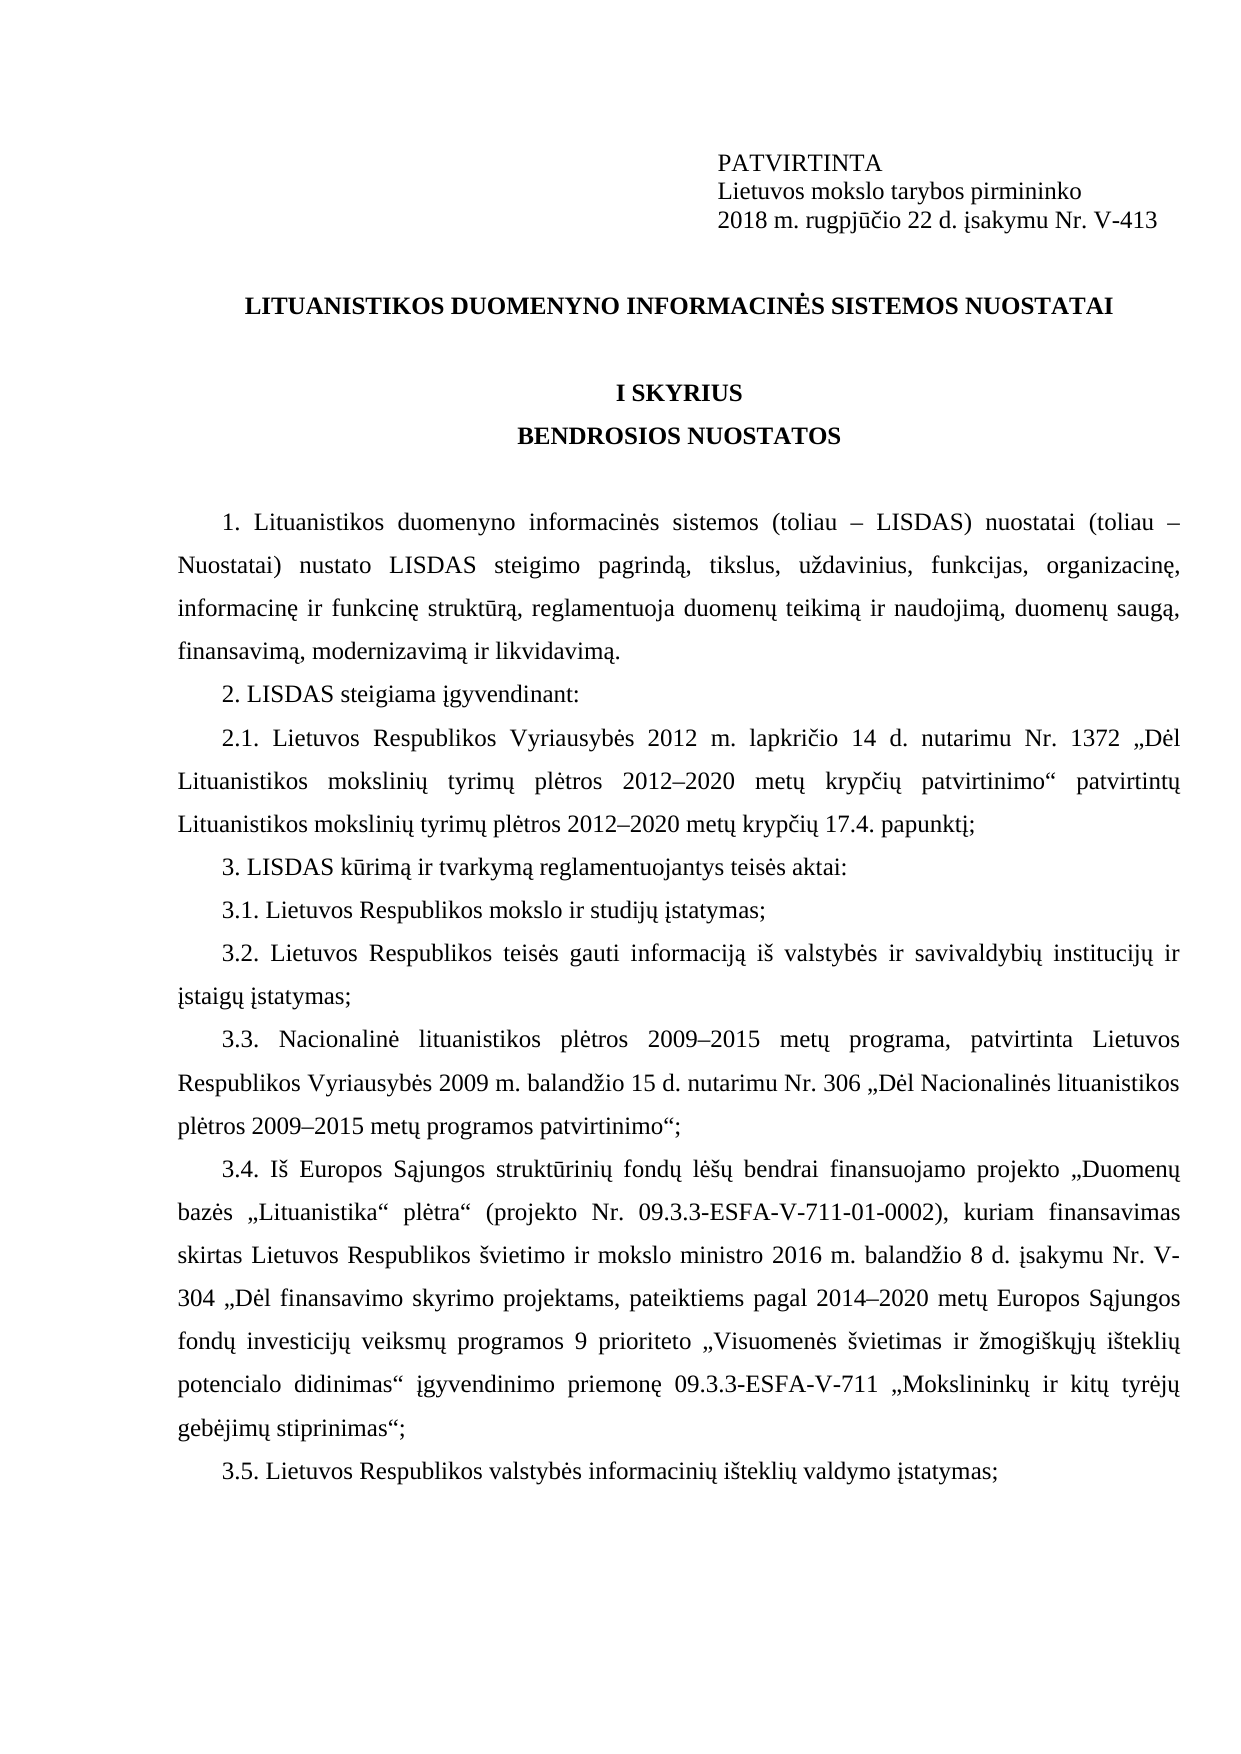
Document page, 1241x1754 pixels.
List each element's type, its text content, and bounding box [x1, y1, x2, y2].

text PATVIRTINTA [717, 148, 1181, 176]
text 3.2. Lietuvos Respublikos teisės gauti informaciją iš valstybės ir savivaldybių institucijų ir įstaigų įstatymas; [177, 938, 1181, 1010]
text BENDROSIOS NUOSTATOS [177, 421, 1181, 449]
text 3.1. Lietuvos Respublikos mokslo ir studijų įstatymas; [177, 895, 1181, 924]
text 2. LISDAS steigiama įgyvendinant: [177, 679, 1181, 708]
text Lietuvos mokslo tarybos pirmininko [717, 176, 1181, 205]
text 2.1. Lietuvos Respublikos Vyriausybės 2012 m. lapkričio 14 d. nutarimu Nr. 1372 „Dėl Lituanistikos mokslinių tyrimų plėtros 2012–2020 metų krypčių patvirtinimo“ patvirtintų Lituanistikos mokslinių tyrimų plėtros 2012–2020 metų krypčių 17.4. papunktį; [177, 723, 1181, 838]
text LITUANISTIKOS duomenyno INFORMACINĖS SISTEMOS NUOSTATAI [177, 291, 1181, 320]
text 3.5. Lietuvos Respublikos valstybės informacinių išteklių valdymo įstatymas; [177, 1456, 1181, 1484]
text 3.3. Nacionalinė lituanistikos plėtros 2009–2015 metų programa, patvirtinta Lietuvos Respublikos Vyriausybės 2009 m. balandžio 15 d. nutarimu Nr. 306 „Dėl Nacionalinės lituanistikos plėtros 2009–2015 metų programos patvirtinimo“; [177, 1024, 1181, 1139]
text 3. LISDAS kūrimą ir tvarkymą reglamentuojantys teisės aktai: [177, 852, 1181, 881]
text 3.4. Iš Europos Sąjungos struktūrinių fondų lėšų bendrai finansuojamo projekto „Duomenų bazės „Lituanistika“ plėtra“ (projekto Nr. 09.3.3-ESFA-V-711-01-0002), kuriam finansavimas skirtas Lietuvos Respublikos švietimo ir mokslo ministro 2016 m. balandžio 8 d. įsakymu Nr. V-304 „Dėl finansavimo skyrimo projektams, pateiktiems pagal 2014–2020 metų Europos Sąjungos fondų investicijų veiksmų programos 9 prioriteto „Visuomenės švietimas ir žmogiškųjų išteklių potencialo didinimas“ įgyvendinimo priemonę 09.3.3-ESFA-V-711 „Mokslininkų ir kitų tyrėjų gebėjimų stiprinimas“; [177, 1154, 1181, 1441]
text 1. Lituanistikos duomenyno informacinės sistemos (toliau – LISDAS) nuostatai (toliau – Nuostatai) nustato LISDAS steigimo pagrindą, tikslus, uždavinius, funkcijas, organizacinę, informacinę ir funkcinę struktūrą, reglamentuoja duomenų teikimą ir naudojimą, duomenų saugą, finansavimą, modernizavimą ir likvidavimą. [177, 507, 1181, 665]
text 2018 m. rugpjūčio 22 d. įsakymu Nr. V-413 [717, 205, 1181, 234]
text I SKYRIUS [177, 378, 1181, 406]
